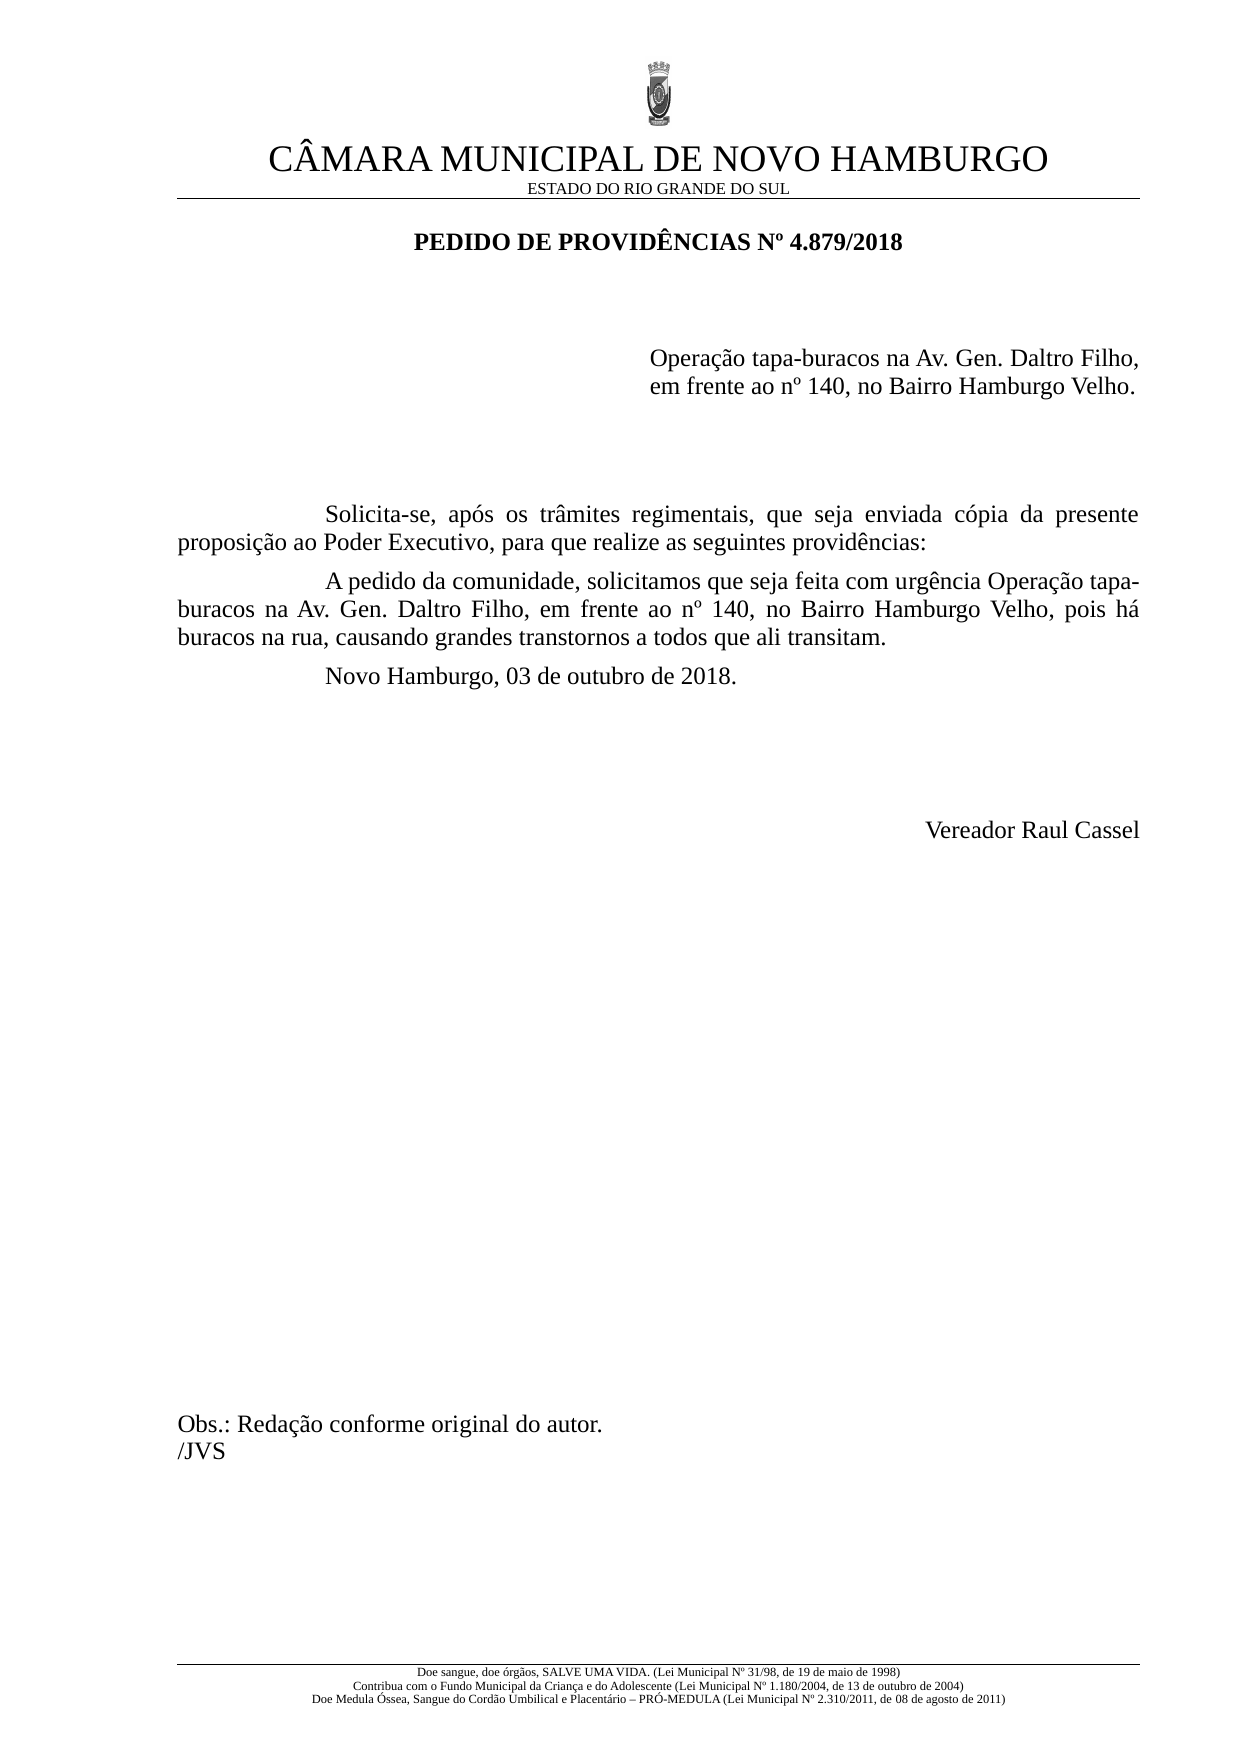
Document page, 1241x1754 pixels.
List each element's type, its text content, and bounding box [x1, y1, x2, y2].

text PEDIDO DE PROVIDÊNCIAS Nº 4.879/2018 [177, 228, 1140, 256]
text Solicita-se, após os trâmites regimentais, que seja enviada cópia da presente proposição ao Poder Executivo, para que realize as seguintes providências: [177, 500, 1140, 556]
text Operação tapa-buracos na Av. Gen. Daltro Filho, em frente ao nº 140, no Bairro Hamburgo Velho. [649, 344, 1140, 400]
text Novo Hamburgo, 03 de outubro de 2018. [177, 662, 1140, 690]
text Obs.: Redação conforme original do autor. [177, 1410, 1140, 1437]
text A pedido da comunidade, solicitamos que seja feita com urgência Operação tapa-buracos na Av. Gen. Daltro Filho, em frente ao nº 140, no Bairro Hamburgo Velho, pois há buracos na rua, causando grandes transtornos a todos que ali transitam. [177, 567, 1140, 651]
text Vereador Raul Cassel [177, 816, 1140, 844]
text /JVS [177, 1437, 1140, 1465]
